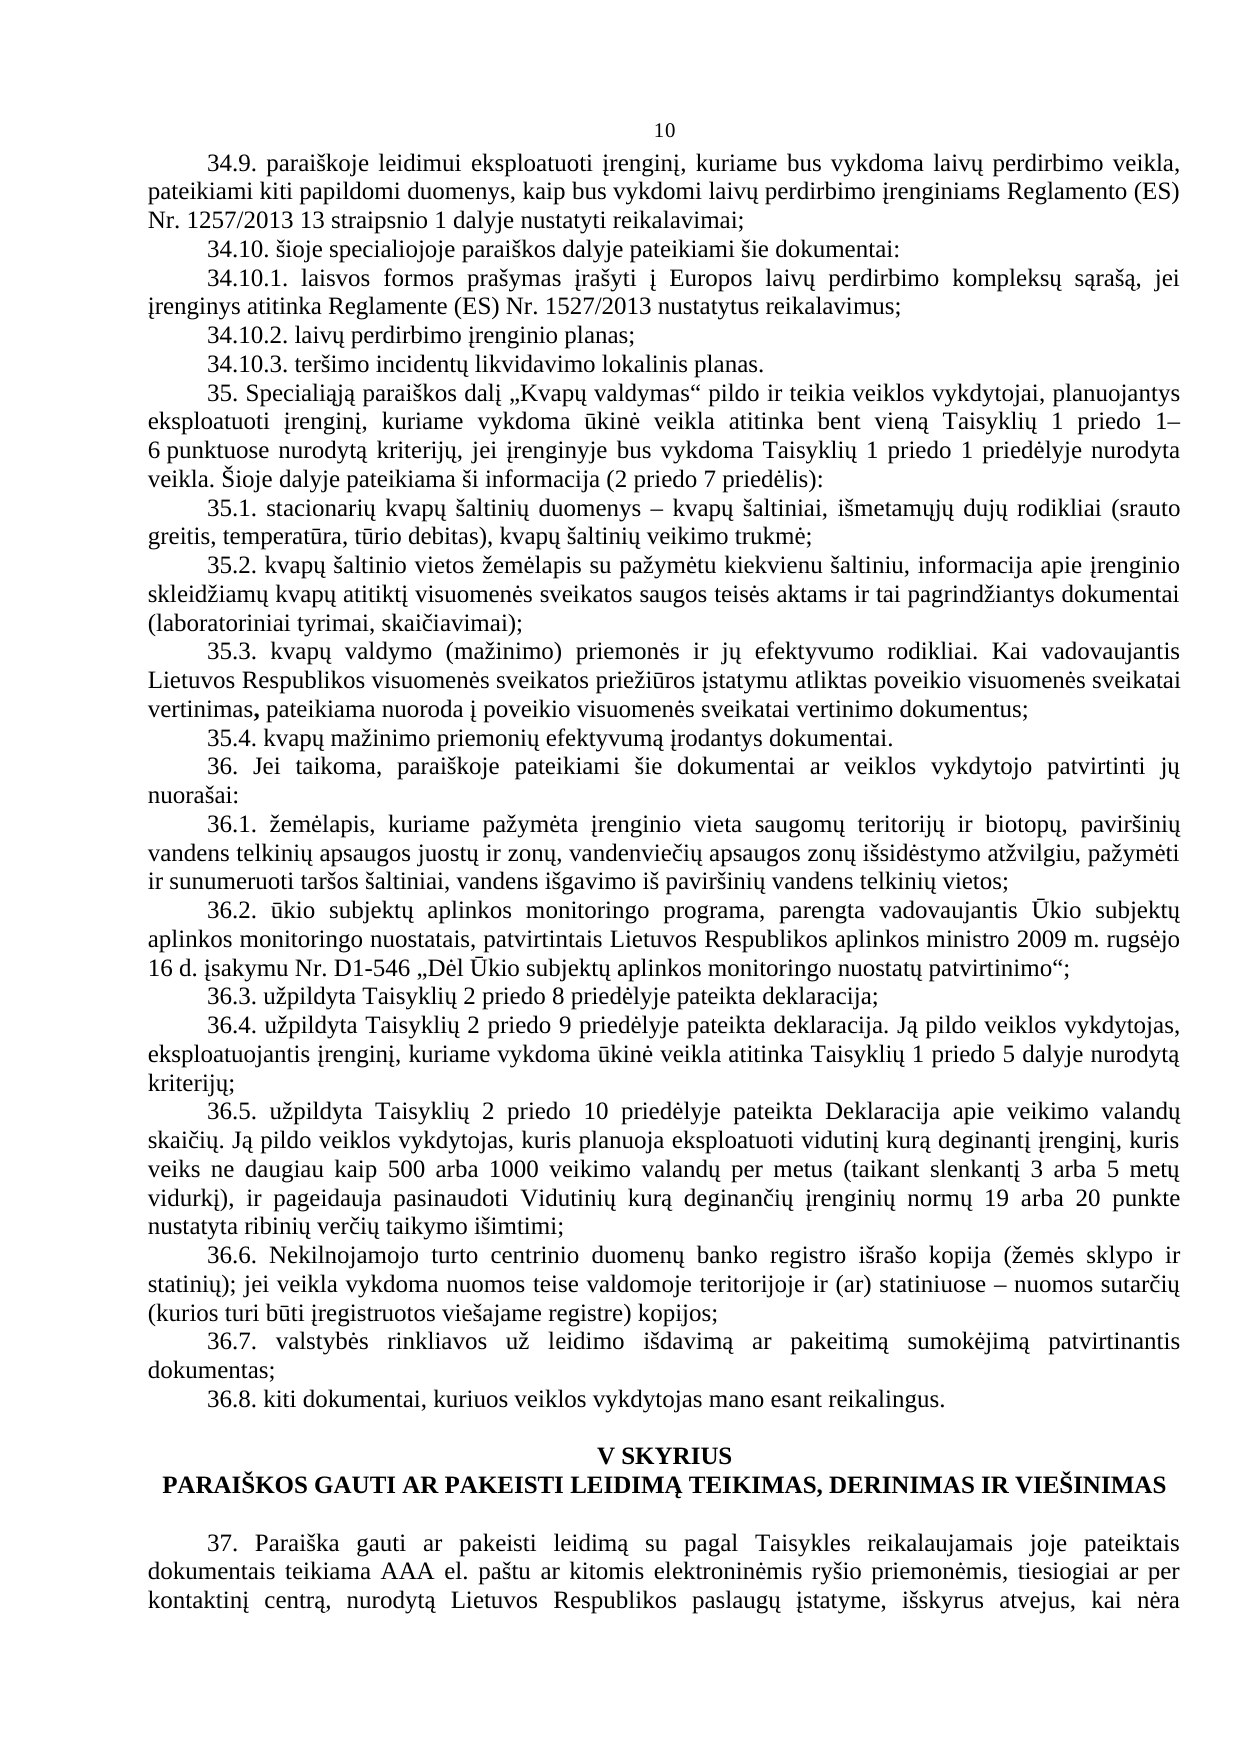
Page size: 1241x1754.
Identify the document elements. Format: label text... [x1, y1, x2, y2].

text 34.9. paraiškoje leidimui eksploatuoti įrenginį, kuriame bus vykdoma laivų perdirbimo veikla, pateikiami kiti papildomi duomenys, kaip bus vykdomi laivų perdirbimo įrenginiams Reglamento (ES) Nr. 1257/2013 13 straipsnio 1 dalyje nustatyti reikalavimai; [148, 148, 1181, 234]
text 35.2. kvapų šaltinio vietos žemėlapis su pažymėtu kiekvienu šaltiniu, informacija apie įrenginio skleidžiamų kvapų atitiktį visuomenės sveikatos saugos teisės aktams ir tai pagrindžiantys dokumentai (laboratoriniai tyrimai, skaičiavimai); [148, 550, 1181, 636]
text 35. Specialiąją paraiškos dalį „Kvapų valdymas“ pildo ir teikia veiklos vykdytojai, planuojantys eksploatuoti įrenginį, kuriame vykdoma ūkinė veikla atitinka bent vieną Taisyklių 1 priedo 1–6 punktuose nurodytą kriterijų, jei įrenginyje bus vykdoma Taisyklių 1 priedo 1 priedėlyje nurodyta veikla. Šioje dalyje pateikiama ši informacija (2 priedo 7 priedėlis): [148, 378, 1181, 493]
text 34.10. šioje specialiojoje paraiškos dalyje pateikiami šie dokumentai: [148, 234, 1181, 263]
text 34.10.3. teršimo incidentų likvidavimo lokalinis planas. [148, 349, 1181, 378]
text 36.3. užpildyta Taisyklių 2 priedo 8 priedėlyje pateikta deklaracija; [148, 981, 1181, 1010]
text 36.2. ūkio subjektų aplinkos monitoringo programa, parengta vadovaujantis Ūkio subjektų aplinkos monitoringo nuostatais, patvirtintais Lietuvos Respublikos aplinkos ministro 2009 m. rugsėjo 16 d. įsakymu Nr. D1-546 „Dėl Ūkio subjektų aplinkos monitoringo nuostatų patvirtinimo“; [148, 895, 1181, 981]
text 36.4. užpildyta Taisyklių 2 priedo 9 priedėlyje pateikta deklaracija. Ją pildo veiklos vykdytojas, eksploatuojantis įrenginį, kuriame vykdoma ūkinė veikla atitinka Taisyklių 1 priedo 5 dalyje nurodytą kriterijų; [148, 1010, 1181, 1096]
text 37. Paraiška gauti ar pakeisti leidimą su pagal Taisykles reikalaujamais joje pateiktais dokumentais teikiama AAA el. paštu ar kitomis elektroninėmis ryšio priemonėmis, tiesiogiai ar per kontaktinį centrą, nurodytą Lietuvos Respublikos paslaugų įstatyme, išskyrus atvejus, kai nėra [148, 1528, 1181, 1614]
text 36. Jei taikoma, paraiškoje pateikiami šie dokumentai ar veiklos vykdytojo patvirtinti jų nuorašai: [148, 751, 1181, 809]
text PARAIŠKOS GAUTI AR PAKEISTI LEIDIMĄ TEIKIMAS, DERINIMAS IR VIEŠINIMAS [148, 1470, 1181, 1499]
text 36.1. žemėlapis, kuriame pažymėta įrenginio vieta saugomų teritorijų ir biotopų, paviršinių vandens telkinių apsaugos juostų ir zonų, vandenviečių apsaugos zonų išsidėstymo atžvilgiu, pažymėti ir sunumeruoti taršos šaltiniai, vandens išgavimo iš paviršinių vandens telkinių vietos; [148, 809, 1181, 895]
text 36.6. Nekilnojamojo turto centrinio duomenų banko registro išrašo kopija (žemės sklypo ir statinių); jei veikla vykdoma nuomos teise valdomoje teritorijoje ir (ar) statiniuose – nuomos sutarčių (kurios turi būti įregistruotos viešajame registre) kopijos; [148, 1240, 1181, 1326]
text V SKYRIUS [148, 1441, 1181, 1470]
text 36.8. kiti dokumentai, kuriuos veiklos vykdytojas mano esant reikalingus. [148, 1384, 1181, 1413]
text 34.10.1. laisvos formos prašymas įrašyti į Europos laivų perdirbimo kompleksų sąrašą, jei įrenginys atitinka Reglamente (ES) Nr. 1527/2013 nustatytus reikalavimus; [148, 263, 1181, 320]
text 35.3. kvapų valdymo (mažinimo) priemonės ir jų efektyvumo rodikliai. Kai vadovaujantis Lietuvos Respublikos visuomenės sveikatos priežiūros įstatymu atliktas poveikio visuomenės sveikatai vertinimas, pateikiama nuoroda į poveikio visuomenės sveikatai vertinimo dokumentus; [148, 636, 1181, 723]
text 36.7. valstybės rinkliavos už leidimo išdavimą ar pakeitimą sumokėjimą patvirtinantis dokumentas; [148, 1326, 1181, 1384]
text 36.5. užpildyta Taisyklių 2 priedo 10 priedėlyje pateikta Deklaracija apie veikimo valandų skaičių. Ją pildo veiklos vykdytojas, kuris planuoja eksploatuoti vidutinį kurą deginantį įrenginį, kuris veiks ne daugiau kaip 500 arba 1000 veikimo valandų per metus (taikant slenkantį 3 arba 5 metų vidurkį), ir pageidauja pasinaudoti Vidutinių kurą deginančių įrenginių normų 19 arba 20 punkte nustatyta ribinių verčių taikymo išimtimi; [148, 1096, 1181, 1240]
text 35.4. kvapų mažinimo priemonių efektyvumą įrodantys dokumentai. [148, 723, 1181, 751]
text 34.10.2. laivų perdirbimo įrenginio planas; [148, 320, 1181, 349]
text 35.1. stacionarių kvapų šaltinių duomenys – kvapų šaltiniai, išmetamųjų dujų rodikliai (srauto greitis, temperatūra, tūrio debitas), kvapų šaltinių veikimo trukmė; [148, 493, 1181, 550]
